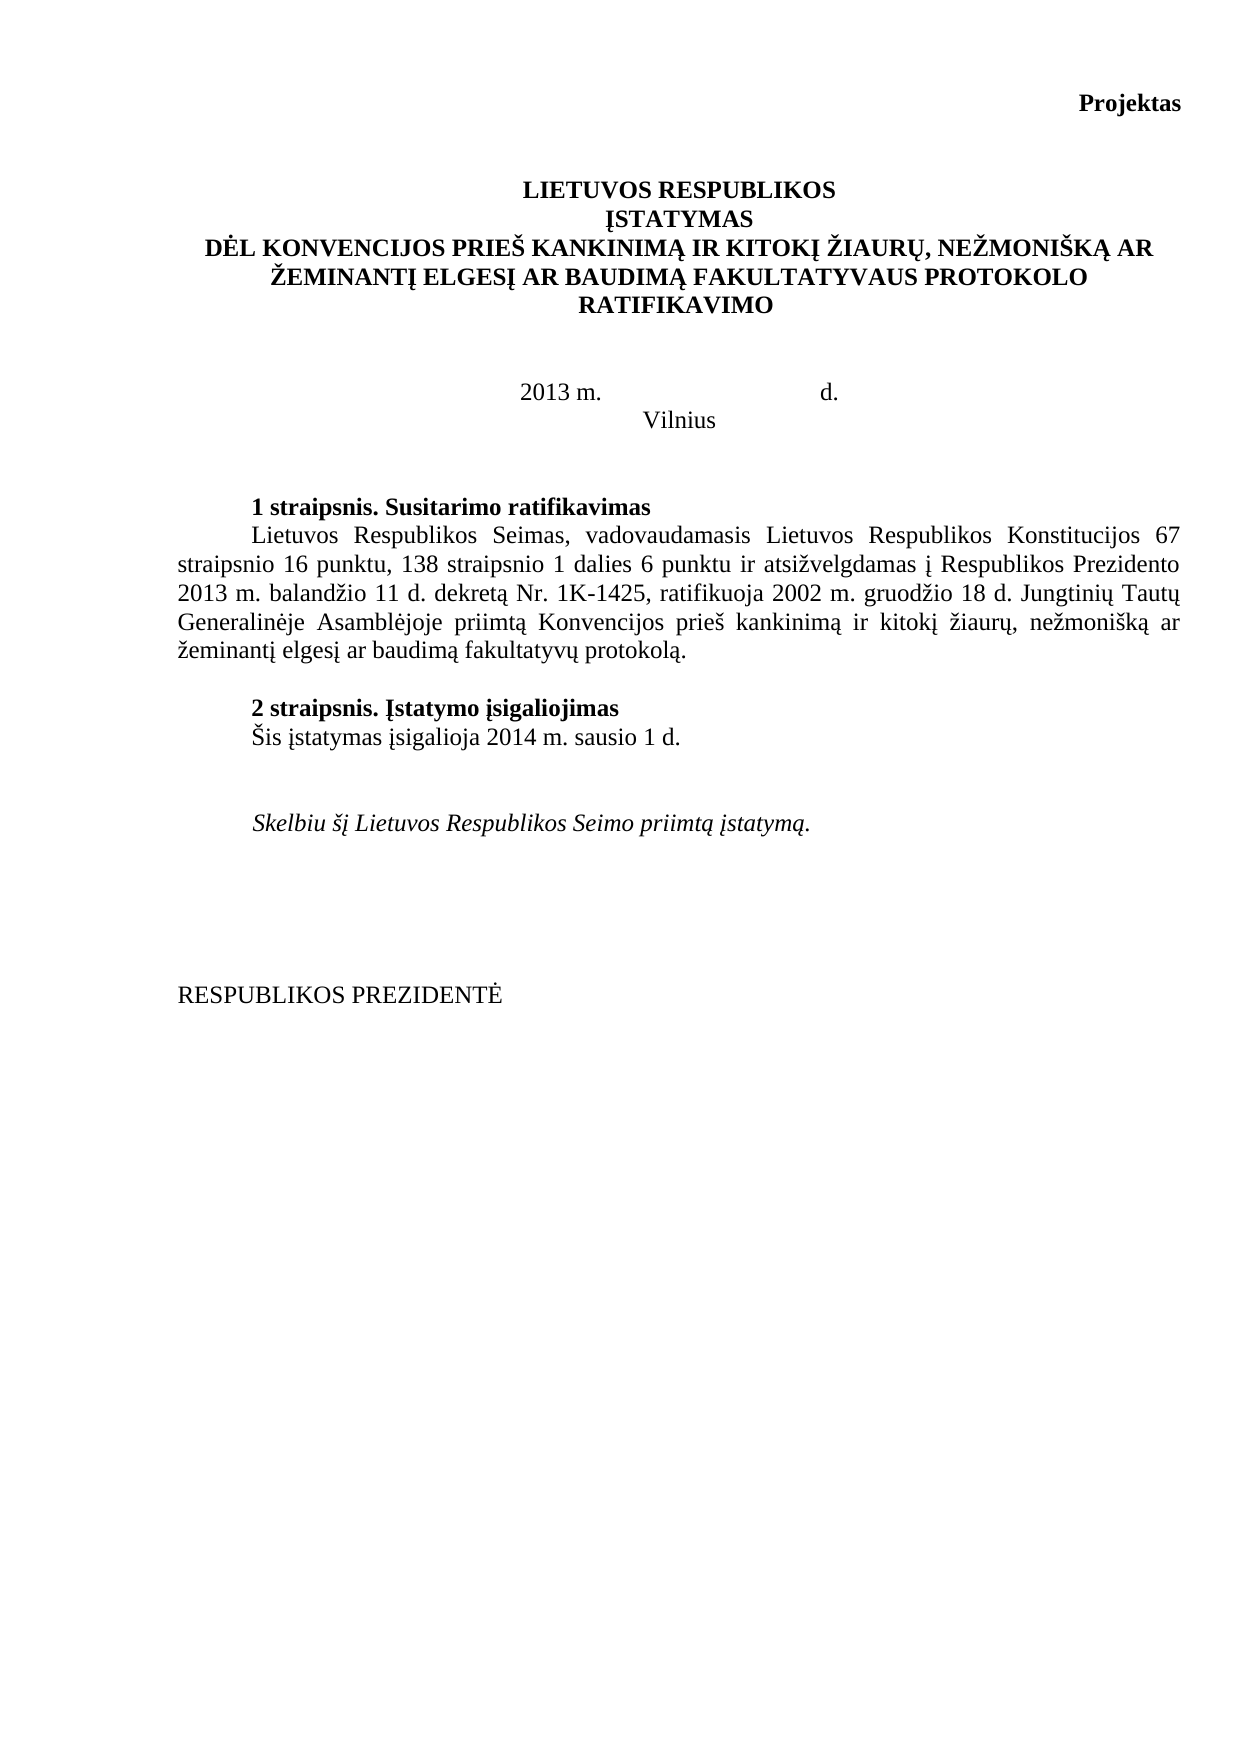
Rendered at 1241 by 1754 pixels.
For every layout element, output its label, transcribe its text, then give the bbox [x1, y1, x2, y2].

text LIETUVOS RESPUBLIKOS [177, 176, 1181, 204]
text ĮSTATYMAS [177, 204, 1181, 233]
text RESPUBLIKOS PREZIDENTĖ [177, 981, 1181, 1009]
text 2013 m. d. [177, 377, 1181, 406]
text Šis įstatymas įsigalioja 2014 m. sausio 1 d. [177, 722, 1181, 751]
text Vilnius [177, 406, 1181, 434]
text 1 straipsnis. Susitarimo ratifikavimas [177, 492, 1181, 521]
text Lietuvos Respublikos Seimas, vadovaudamasis Lietuvos Respublikos Konstitucijos 67 straipsnio 16 punktu, 138 straipsnio 1 dalies 6 punktu ir atsižvelgdamas į Respublikos Prezidento 2013 m. balandžio 11 d. dekretą Nr. 1K-1425, ratifikuoja 2002 m. gruodžio 18 d. Jungtinių Tautų Generalinėje Asamblėjoje priimtą Konvencijos prieš kankinimą ir kitokį žiaurų, nežmonišką ar žeminantį elgesį ar baudimą fakultatyvų protokolą. [177, 521, 1181, 664]
text 2 straipsnis. Įstatymo įsigaliojimas [177, 693, 1181, 722]
text DĖL KONVENCIJOS PRIEŠ KANKINIMĄ IR KITOKĮ ŽIAURŲ, NEŽMONIŠKĄ AR ŽEMINANTĮ ELGESĮ AR BAUDIMĄ FAKULTATYVAUS PROTOKOLO RATIFIKAVIMO [177, 233, 1181, 319]
text Skelbiu šį Lietuvos Respublikos Seimo priimtą įstatymą. [177, 808, 1181, 837]
